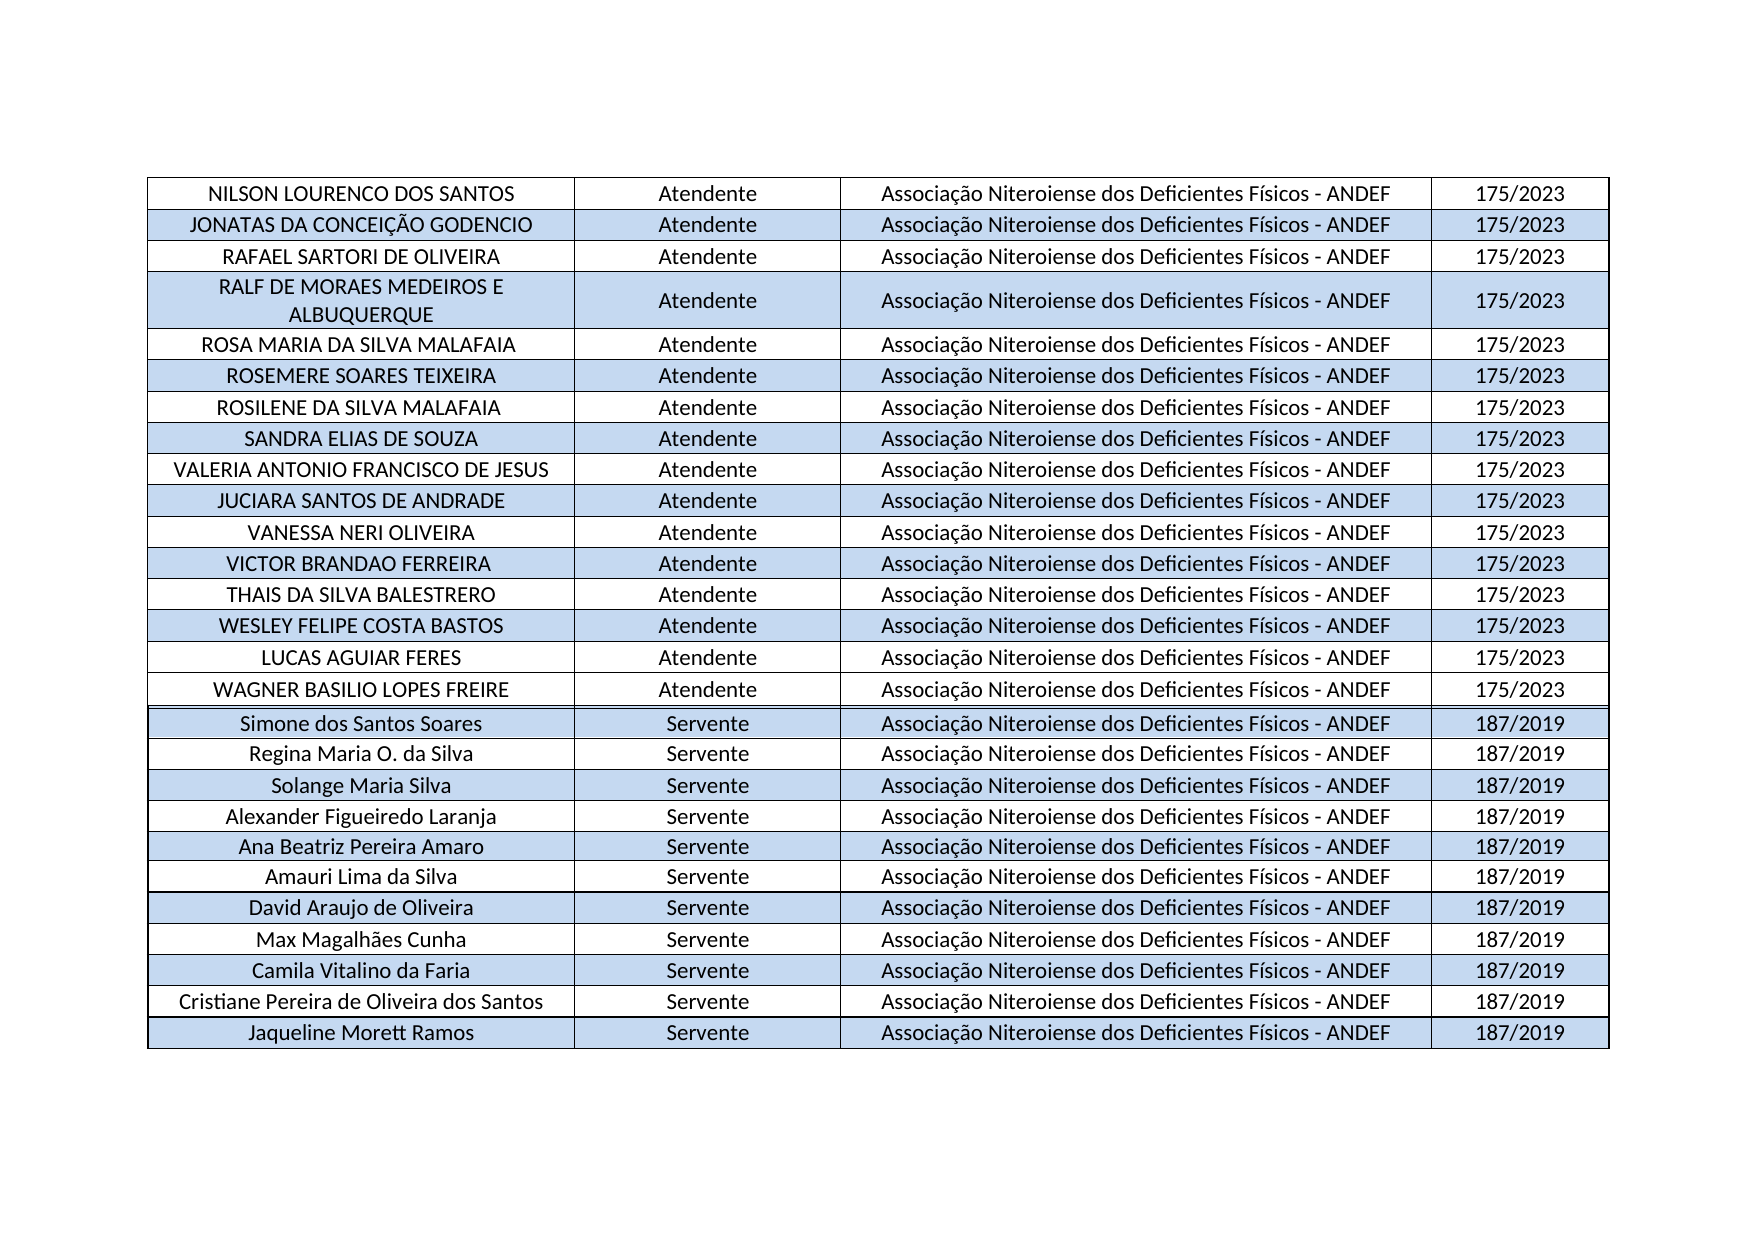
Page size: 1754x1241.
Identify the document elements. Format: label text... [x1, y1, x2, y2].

table_cell Associação Niteroiense dos Deficientes Físicos - ANDEF [841, 1018, 1431, 1048]
table_cell Atendente [575, 178, 840, 208]
table_cell Servente [575, 832, 840, 860]
table_cell NILSON LOURENCO DOS SANTOS [148, 178, 574, 208]
table_cell Atendente [575, 485, 840, 516]
table_cell 175/2023 [1432, 272, 1608, 328]
table_cell Servente [575, 1018, 840, 1048]
table_cell 175/2023 [1432, 517, 1608, 547]
table_cell 187/2019 [1432, 770, 1608, 800]
table_cell Associação Niteroiense dos Deficientes Físicos - ANDEF [841, 673, 1431, 704]
table_cell 175/2023 [1432, 360, 1608, 391]
table_cell 175/2023 [1432, 329, 1608, 359]
table_cell VALERIA ANTONIO FRANCISCO DE JESUS [148, 454, 574, 484]
table_cell Servente [575, 893, 840, 923]
table_cell Servente [575, 739, 840, 769]
table_cell ROSILENE DA SILVA MALAFAIA [148, 392, 574, 422]
table_cell 187/2019 [1432, 893, 1608, 923]
table_cell 187/2019 [1432, 801, 1608, 831]
table_cell Associação Niteroiense dos Deficientes Físicos - ANDEF [841, 739, 1431, 769]
table_cell 175/2023 [1432, 392, 1608, 422]
table_cell Atendente [575, 423, 840, 453]
table_cell 187/2019 [1432, 861, 1608, 891]
table_cell Associação Niteroiense dos Deficientes Físicos - ANDEF [841, 642, 1431, 672]
table_cell Associação Niteroiense dos Deficientes Físicos - ANDEF [841, 241, 1431, 271]
table_cell 175/2023 [1432, 548, 1608, 578]
table_cell Servente [575, 770, 840, 800]
table_cell RAFAEL SARTORI DE OLIVEIRA [148, 241, 574, 271]
table_cell Atendente [575, 642, 840, 672]
table_cell Associação Niteroiense dos Deficientes Físicos - ANDEF [841, 610, 1431, 641]
table_cell 175/2023 [1432, 579, 1608, 609]
table_cell Ana Beatriz Pereira Amaro [149, 832, 574, 860]
table_cell Atendente [575, 392, 840, 422]
table_cell 175/2023 [1432, 423, 1608, 453]
table_cell SANDRA ELIAS DE SOUZA [148, 423, 574, 453]
table_cell ROSA MARIA DA SILVA MALAFAIA [148, 329, 574, 359]
table_cell Atendente [575, 329, 840, 359]
table_cell 187/2019 [1432, 955, 1608, 985]
table_cell 175/2023 [1432, 178, 1608, 208]
table_cell Associação Niteroiense dos Deficientes Físicos - ANDEF [841, 423, 1431, 453]
table_cell THAIS DA SILVA BALESTRERO [148, 579, 574, 609]
table_cell Atendente [575, 272, 840, 328]
table_cell Associação Niteroiense dos Deficientes Físicos - ANDEF [841, 770, 1431, 800]
table_cell Associação Niteroiense dos Deficientes Físicos - ANDEF [841, 801, 1431, 831]
table_cell Associação Niteroiense dos Deficientes Físicos - ANDEF [841, 392, 1431, 422]
table_cell JUCIARA SANTOS DE ANDRADE [148, 485, 574, 516]
table_cell Regina Maria O. da Silva [149, 739, 574, 769]
table_cell RALF DE MORAES MEDEIROS E ALBUQUERQUE [148, 272, 574, 328]
table_cell Associação Niteroiense dos Deficientes Físicos - ANDEF [841, 986, 1431, 1016]
table_cell 175/2023 [1432, 454, 1608, 484]
table_cell Associação Niteroiense dos Deficientes Físicos - ANDEF [841, 485, 1431, 516]
table_cell Associação Niteroiense dos Deficientes Físicos - ANDEF [841, 861, 1431, 891]
table_cell Atendente [575, 610, 840, 641]
table_cell Atendente [575, 548, 840, 578]
table_cell WESLEY FELIPE COSTA BASTOS [148, 610, 574, 641]
table_cell Servente [575, 986, 840, 1016]
table_cell LUCAS AGUIAR FERES [148, 642, 574, 672]
table_cell Jaqueline Morett Ramos [149, 1018, 574, 1048]
table_cell David Araujo de Oliveira [149, 893, 574, 923]
table_cell 175/2023 [1432, 610, 1608, 641]
table_cell Associação Niteroiense dos Deficientes Físicos - ANDEF [841, 454, 1431, 484]
table_cell Simone dos Santos Soares [149, 709, 574, 737]
table_cell Max Magalhães Cunha [149, 924, 574, 954]
table_cell Servente [575, 709, 840, 737]
table_cell Associação Niteroiense dos Deficientes Físicos - ANDEF [841, 178, 1431, 208]
table_cell Associação Niteroiense dos Deficientes Físicos - ANDEF [841, 832, 1431, 860]
table_cell Alexander Figueiredo Laranja [149, 801, 574, 831]
table_cell WAGNER BASILIO LOPES FREIRE [148, 673, 574, 704]
table_cell JONATAS DA CONCEIÇÃO GODENCIO [148, 210, 574, 240]
table_cell Associação Niteroiense dos Deficientes Físicos - ANDEF [841, 709, 1431, 737]
table_cell Associação Niteroiense dos Deficientes Físicos - ANDEF [841, 924, 1431, 954]
table_cell 175/2023 [1432, 485, 1608, 516]
table_cell Atendente [575, 454, 840, 484]
table_cell Associação Niteroiense dos Deficientes Físicos - ANDEF [841, 360, 1431, 391]
table_cell 187/2019 [1432, 709, 1608, 737]
table_cell Associação Niteroiense dos Deficientes Físicos - ANDEF [841, 210, 1431, 240]
table_cell Associação Niteroiense dos Deficientes Físicos - ANDEF [841, 548, 1431, 578]
table_cell Associação Niteroiense dos Deficientes Físicos - ANDEF [841, 329, 1431, 359]
table_cell 175/2023 [1432, 241, 1608, 271]
table_cell Atendente [575, 517, 840, 547]
table_cell 187/2019 [1432, 924, 1608, 954]
table_cell Camila Vitalino da Faria [149, 955, 574, 985]
table_cell 175/2023 [1432, 673, 1608, 704]
table_cell Associação Niteroiense dos Deficientes Físicos - ANDEF [841, 893, 1431, 923]
table_cell 187/2019 [1432, 1018, 1608, 1048]
table_cell 187/2019 [1432, 832, 1608, 860]
table_cell Atendente [575, 241, 840, 271]
table_cell Associação Niteroiense dos Deficientes Físicos - ANDEF [841, 955, 1431, 985]
table_cell 175/2023 [1432, 642, 1608, 672]
table_cell Associação Niteroiense dos Deficientes Físicos - ANDEF [841, 517, 1431, 547]
table_cell 175/2023 [1432, 210, 1608, 240]
table_cell VICTOR BRANDAO FERREIRA [148, 548, 574, 578]
table_cell Atendente [575, 360, 840, 391]
table_cell Solange Maria Silva [149, 770, 574, 800]
table_cell Atendente [575, 210, 840, 240]
table_cell Amauri Lima da Silva [149, 861, 574, 891]
table_cell Atendente [575, 579, 840, 609]
table_cell Servente [575, 801, 840, 831]
table_cell 187/2019 [1432, 739, 1608, 769]
table_cell Cristiane Pereira de Oliveira dos Santos [149, 986, 574, 1016]
table_cell ROSEMERE SOARES TEIXEIRA [148, 360, 574, 391]
table_cell Associação Niteroiense dos Deficientes Físicos - ANDEF [841, 272, 1431, 328]
table_cell VANESSA NERI OLIVEIRA [148, 517, 574, 547]
table_cell Servente [575, 955, 840, 985]
table_cell Associação Niteroiense dos Deficientes Físicos - ANDEF [841, 579, 1431, 609]
table_cell Servente [575, 924, 840, 954]
table_cell Atendente [575, 673, 840, 704]
table_cell 187/2019 [1432, 986, 1608, 1016]
table_cell Servente [575, 861, 840, 891]
